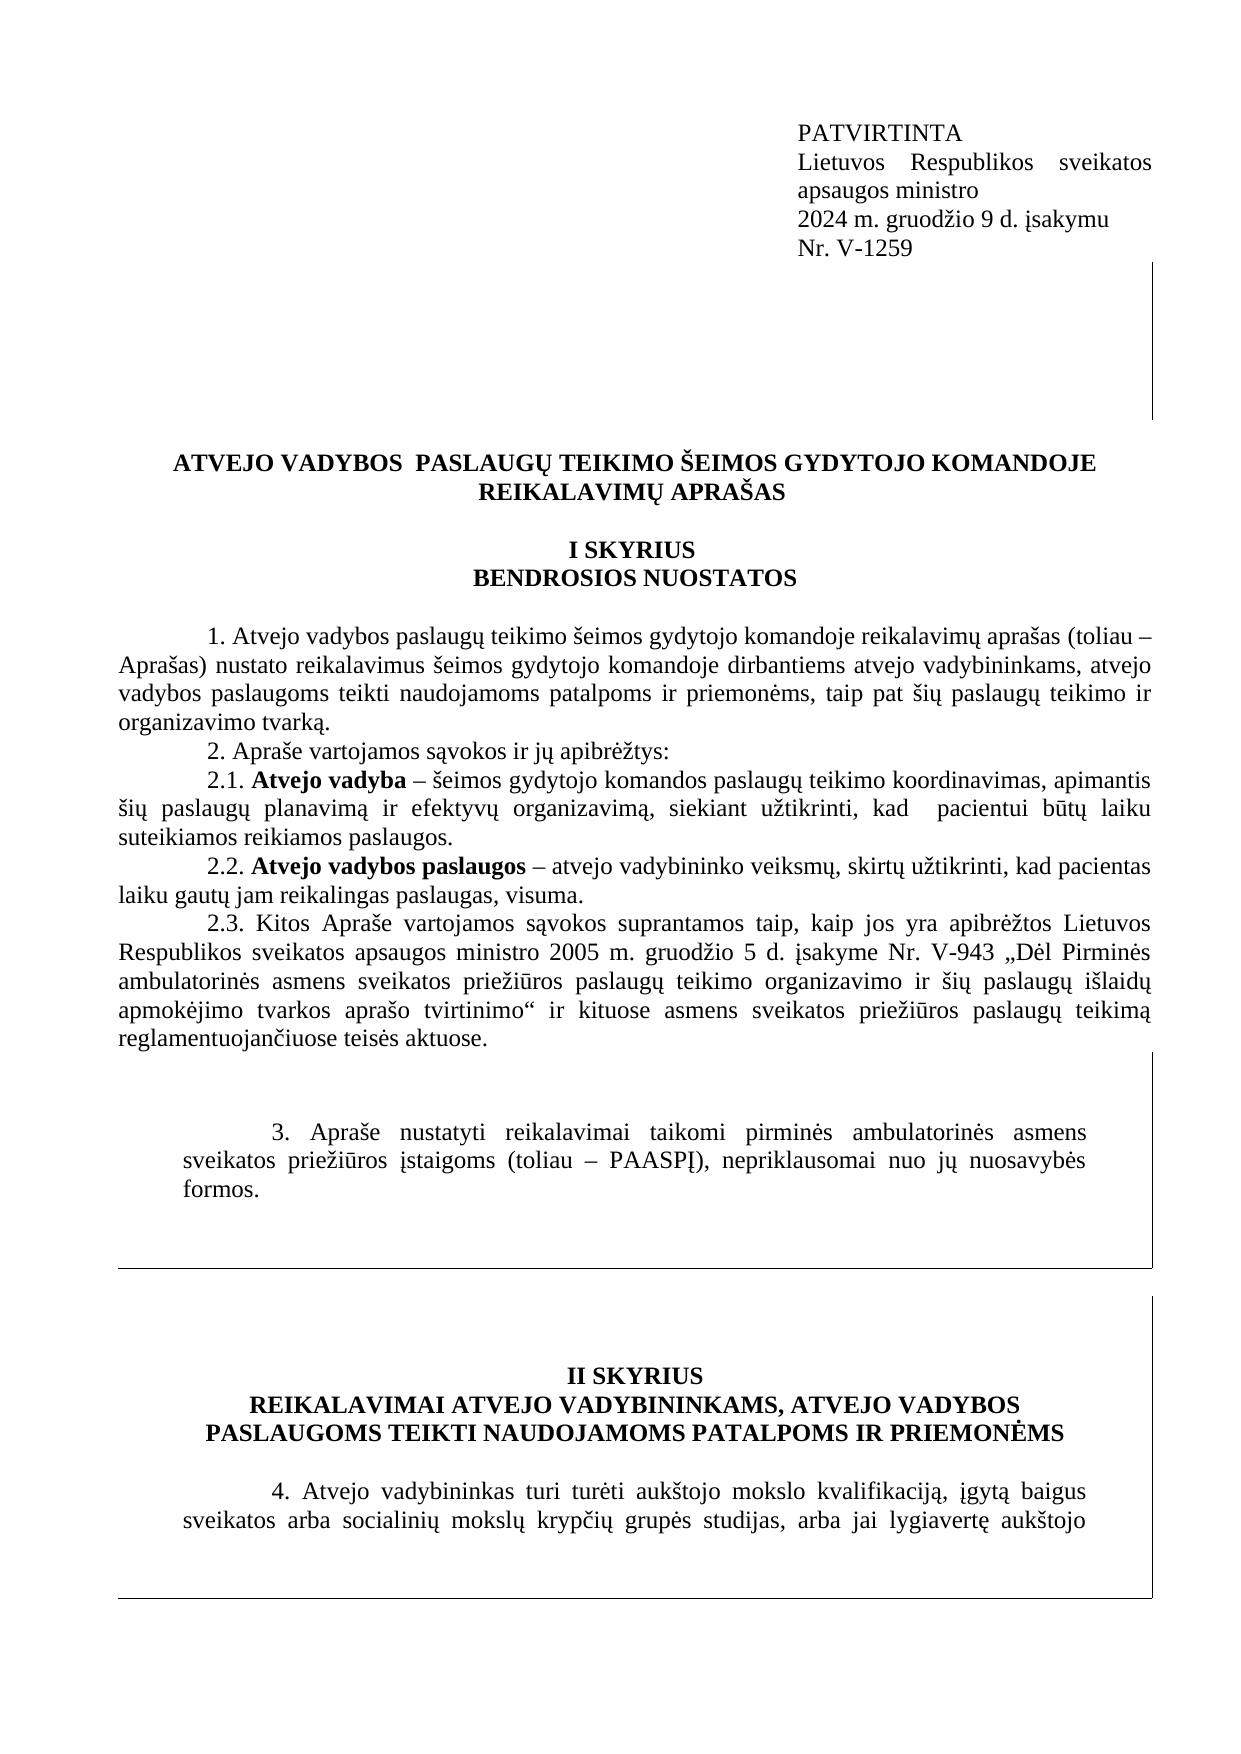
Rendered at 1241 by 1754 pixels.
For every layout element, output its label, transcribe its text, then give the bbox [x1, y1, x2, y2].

text 4. Atvejo vadybininkas turi turėti aukštojo mokslo kvalifikaciją, įgytą baigus sveikatos arba socialinių mokslų krypčių grupės studijas, arba jai lygiavertę aukštojo [118, 1476, 1152, 1598]
text REIKALAVIMAI ATVEJO VADYBININKAMS, ATVEJO VADYBOS PASLAUGOMS TEIKTI NAUDOJAMOMS PATALPOMS IR PRIEMONĖMS [118, 1390, 1152, 1447]
text 2.1. Atvejo vadyba – šeimos gydytojo komandos paslaugų teikimo koordinavimas, apimantis šių paslaugų planavimą ir efektyvų organizavimą, siekiant užtikrinti, kad pacientui būtų laiku suteikiamos reikiamos paslaugos. [118, 765, 1152, 851]
text ATVEJO VADYBOS PASLAUGŲ TEIKIMO ŠEIMOS GYDYTOJO KOMANDOJE REIKALAVIMŲ APRAŠAS [118, 448, 1152, 506]
text 2.3. Kitos Apraše vartojamos sąvokos suprantamos taip, kaip jos yra apibrėžtos Lietuvos Respublikos sveikatos apsaugos ministro 2005 m. gruodžio 5 d. įsakyme Nr. V-943 „Dėl Pirminės ambulatorinės asmens sveikatos priežiūros paslaugų teikimo organizavimo ir šių paslaugų išlaidų apmokėjimo tvarkos aprašo tvirtinimo“ ir kituose asmens sveikatos priežiūros paslaugų teikimą reglamentuojančiuose teisės aktuose. [118, 908, 1152, 1052]
text 3. Apraše nustatyti reikalavimai taikomi pirminės ambulatorinės asmens sveikatos priežiūros įstaigoms (toliau – PAASPĮ), nepriklausomai nuo jų nuosavybės formos. [118, 1052, 1152, 1268]
text 2. Apraše vartojamos sąvokos ir jų apibrėžtys: [118, 736, 1152, 765]
text BENDROSIOS NUOSTATOS [118, 563, 1152, 592]
text Nr. V-1259 [797, 233, 1152, 262]
text PATVIRTINTA [118, 118, 1152, 147]
text 1. Atvejo vadybos paslaugų teikimo šeimos gydytojo komandoje reikalavimų aprašas (toliau – Aprašas) nustato reikalavimus šeimos gydytojo komandoje dirbantiems atvejo vadybininkams, atvejo vadybos paslaugoms teikti naudojamoms patalpoms ir priemonėms, taip pat šių paslaugų teikimo ir organizavimo tvarką. [118, 621, 1152, 736]
text Lietuvos Respublikos sveikatos apsaugos ministro [797, 147, 1152, 204]
text II SKYRIUS [118, 1296, 1152, 1390]
text I SKYRIUS [118, 535, 1152, 563]
text 2024 m. gruodžio 9 d. įsakymu [118, 204, 1152, 233]
text 2.2. Atvejo vadybos paslaugos – atvejo vadybininko veiksmų, skirtų užtikrinti, kad pacientas laiku gautų jam reikalingas paslaugas, visuma. [118, 851, 1152, 908]
